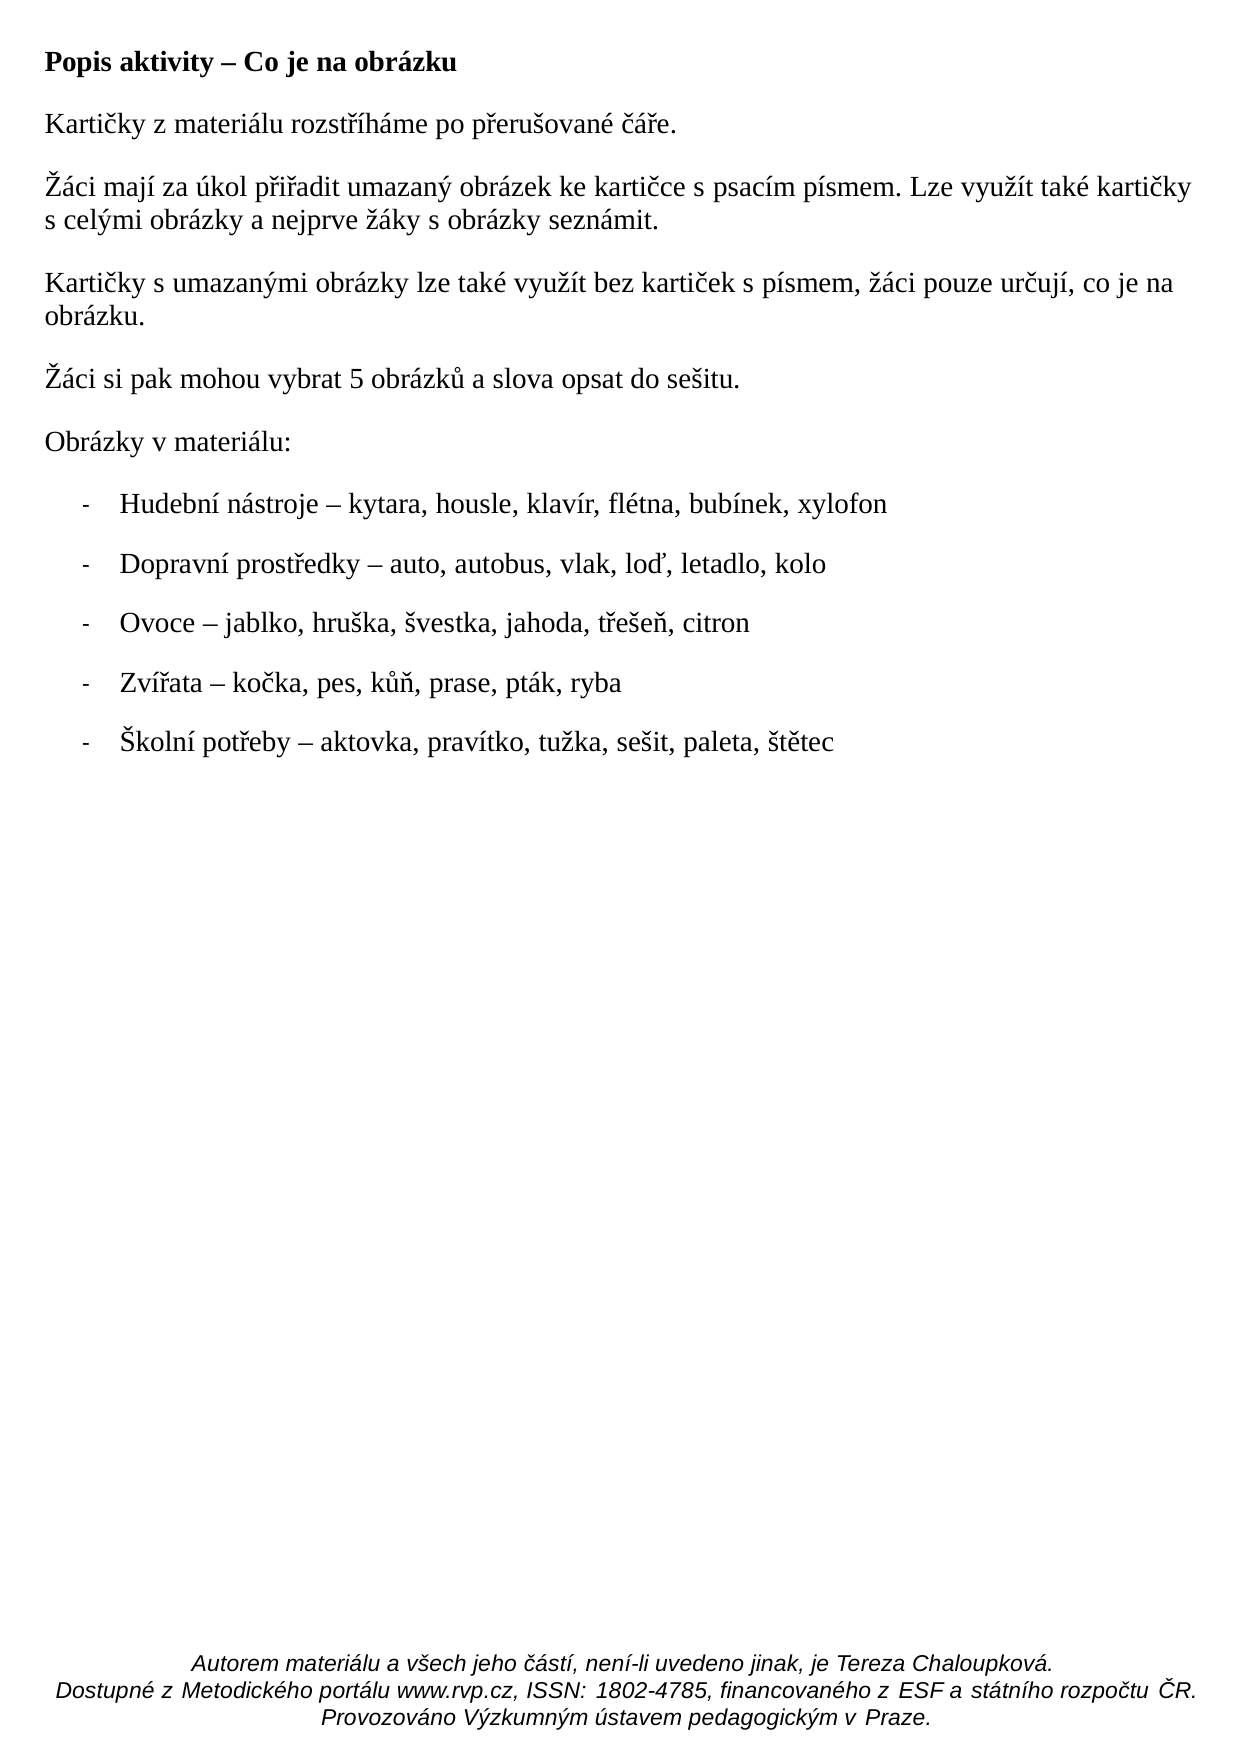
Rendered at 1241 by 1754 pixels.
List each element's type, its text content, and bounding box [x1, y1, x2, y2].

text Obrázky v materiálu: [44, 424, 1211, 457]
text Žáci si pak mohou vybrat 5 obrázků a slova opsat do sešitu. [44, 361, 1211, 395]
text Kartičky z materiálu rozstříháme po přerušované čáře. [44, 106, 1211, 140]
text Popis aktivity – Co je na obrázku [44, 44, 1211, 77]
list Zvířata – kočka, pes, kůň, prase, pták, ryba [82, 665, 1211, 699]
list Dopravní prostředky – auto, autobus, vlak, loď, letadlo, kolo [82, 546, 1211, 580]
list Ovoce – jablko, hruška, švestka, jahoda, třešeň, citron [82, 606, 1211, 639]
list Školní potřeby – aktovka, pravítko, tužka, sešit, paleta, štětec [82, 724, 1211, 758]
text Kartičky s umazanými obrázky lze také využít bez kartiček s písmem, žáci pouze určují, co je na obrázku. [44, 265, 1211, 332]
text Žáci mají za úkol přiřadit umazaný obrázek ke kartičce s psacím písmem. Lze využít také kartičky s celými obrázky a nejprve žáky s obrázky seznámit. [44, 169, 1211, 236]
list Hudební nástroje – kytara, housle, klavír, flétna, bubínek, xylofon [82, 487, 1211, 520]
